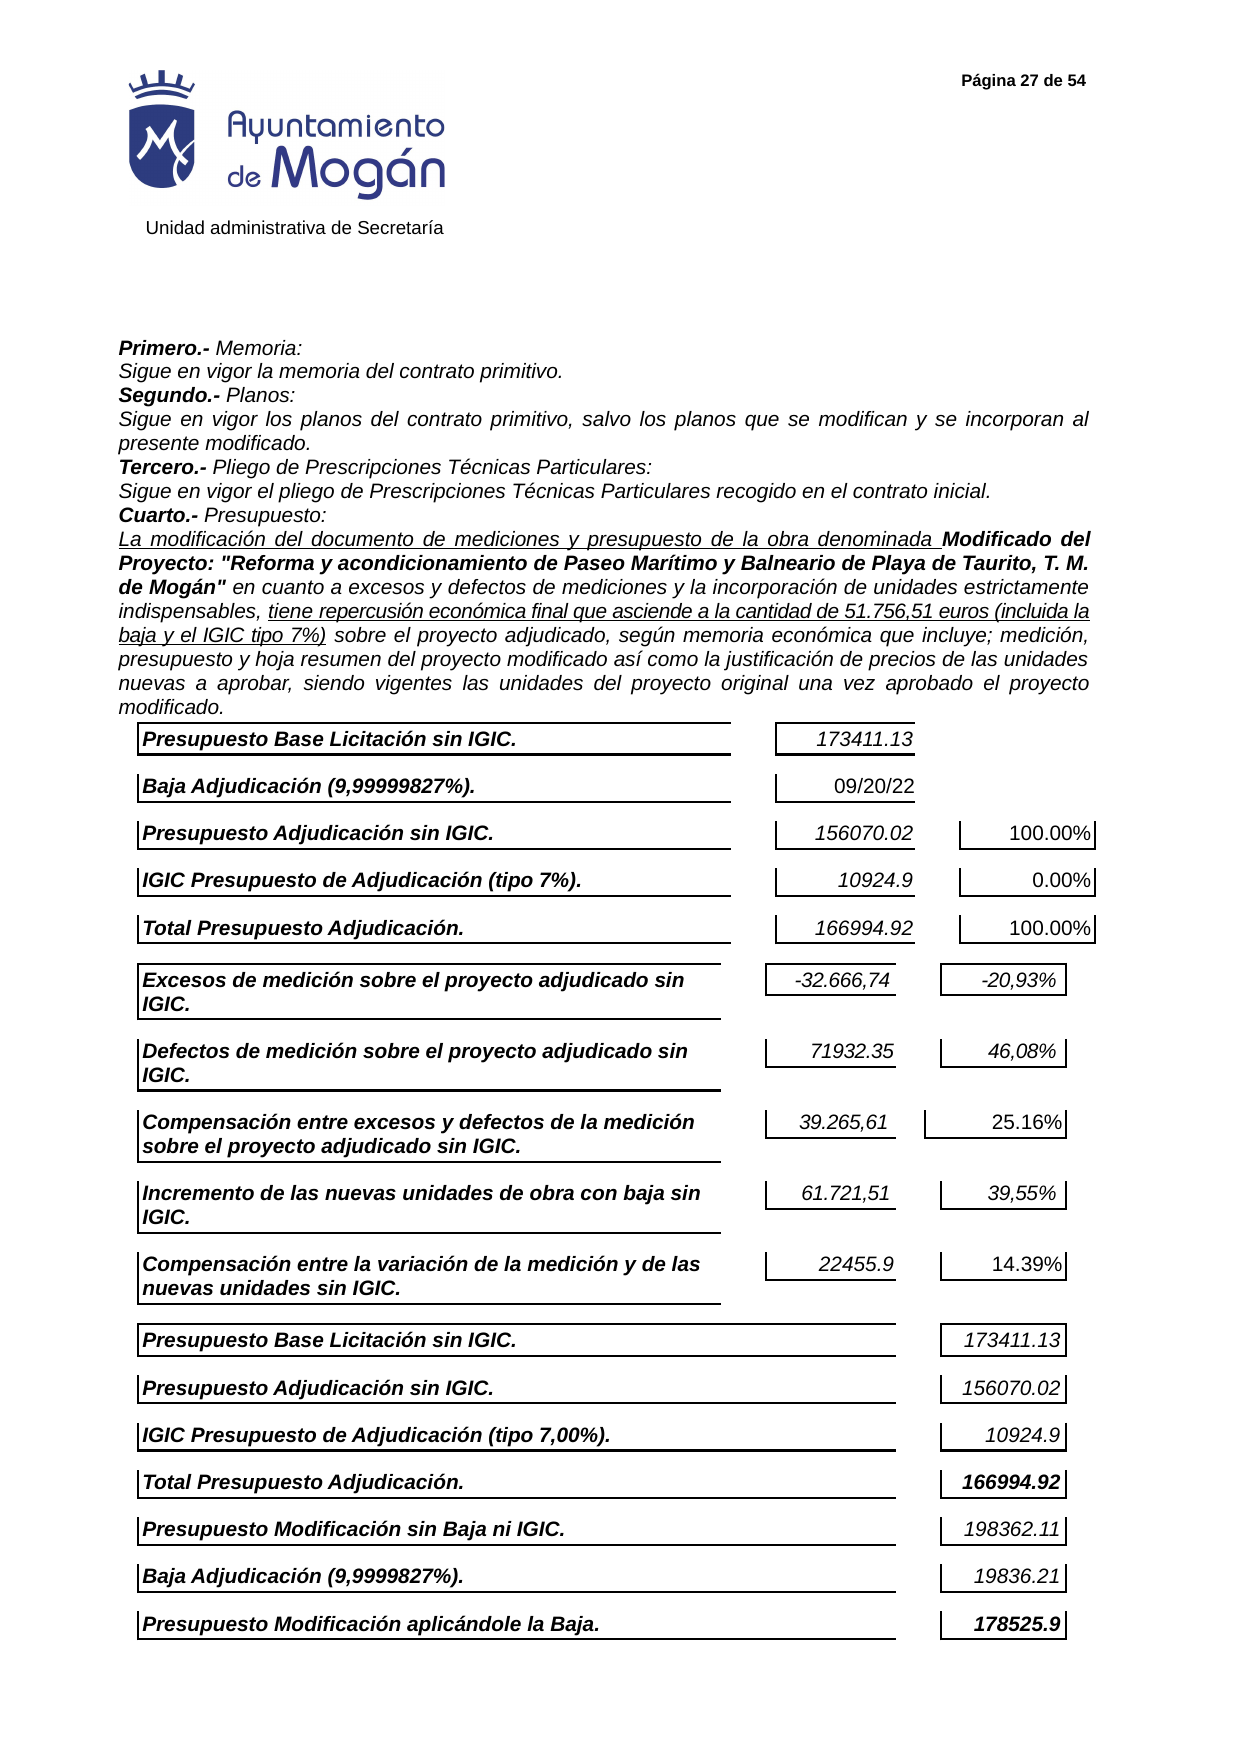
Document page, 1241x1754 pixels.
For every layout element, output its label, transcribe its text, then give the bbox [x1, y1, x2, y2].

text Cuarto.- Presupuesto: [118, 503, 1092, 527]
table_cell 46,08% [921, 1036, 1092, 1107]
text Sigue en vigor los planos del contrato primitivo, salvo los planos que se modifican y se incorporan al presente modificado. [118, 407, 1092, 455]
table_cell Compensación entre la variación de la medición y de las nuevas unidades sin IGIC. [118, 1249, 746, 1320]
table_cell Total Presupuesto Adjudicación. [118, 1467, 921, 1514]
table_header -32.666,74 [746, 960, 921, 1036]
table_header -20,93% [921, 960, 1092, 1036]
table_cell 10924,9 [921, 1420, 1092, 1467]
table_cell Baja Adjudicación (9,9999827%). [118, 1561, 921, 1608]
table_cell 22455,9 [746, 1249, 921, 1320]
text Sigue en vigor el pliego de Prescripciones Técnicas Particulares recogido en el contrato inicial. [118, 479, 1092, 503]
table_cell 19836,21 [921, 1561, 1092, 1608]
table_cell Defectos de medición sobre el proyecto adjudicado sin IGIC. [118, 1036, 746, 1107]
table_cell IGIC Presupuesto de Adjudicación (tipo 7,00%). [118, 1420, 921, 1467]
table_cell 39,55% [921, 1178, 1092, 1249]
table_cell 156070,02 [756, 818, 940, 865]
table_header Excesos de medición sobre el proyecto adjudicado sin IGIC. [118, 960, 746, 1036]
text Sigue en vigor la memoria del contrato primitivo. [118, 359, 1092, 383]
table_cell Presupuesto Modificación sin Baja ni IGIC. [118, 1514, 921, 1561]
table_cell IGIC Presupuesto de Adjudicación (tipo 7%). [118, 865, 756, 912]
table_cell [940, 771, 1121, 818]
table_cell 39.265,61 [746, 1107, 921, 1178]
table_cell 166994,92 [756, 913, 940, 959]
text Segundo.- Planos: [118, 383, 1092, 407]
table_cell 100,00% [940, 913, 1121, 959]
table_cell Total Presupuesto Adjudicación. [118, 913, 756, 959]
table_cell 71932,35 [746, 1036, 921, 1107]
text Tercero.- Pliego de Prescripciones Técnicas Particulares: [118, 455, 1092, 479]
table_header 173411,13 [756, 719, 940, 771]
table_cell 156070,02 [921, 1373, 1092, 1420]
table_cell Presupuesto Adjudicación sin IGIC. [118, 1373, 921, 1420]
table_header 173411,13 [921, 1320, 1092, 1372]
table_cell Incremento de las nuevas unidades de obra con baja sin IGIC. [118, 1178, 746, 1249]
table_cell 198362,11 [921, 1514, 1092, 1561]
picture [128, 70, 445, 206]
table_cell 178525,9 [921, 1609, 1092, 1656]
text Primero.- Memoria: [118, 335, 1092, 359]
table_header [940, 719, 1121, 771]
table_cell 14,39% [921, 1249, 1092, 1320]
text La modificación del documento de mediciones y presupuesto de la obra denominada Modificado del Proyecto: "Reforma y acondicionamiento de Paseo Marítimo y Balneario de Playa de Taurito, T. M. de Mogán" en cuanto a excesos y defectos de mediciones y la incorporación de unidades estrictamente indispensables, tiene repercusión económica final que asciende a la cantidad de 51.756,51 euros (incluida la baja y el IGIC tipo 7%) sobre el proyecto adjudicado, según memoria económica que incluye; medición, presupuesto y hoja resumen del proyecto modificado así como la justificación de precios de las unidades nuevas a aprobar, siendo vigentes las unidades del proyecto original una vez aprobado el proyecto modificado. [118, 527, 1092, 719]
table_cell Baja Adjudicación (9,99999827%). [118, 771, 756, 818]
table_cell 166994,92 [921, 1467, 1092, 1514]
table_cell 61.721,51 [746, 1178, 921, 1249]
table_cell 25,16% [921, 1107, 1092, 1178]
table_cell 0,00% [940, 865, 1121, 912]
table_cell Presupuesto Modificación aplicándole la Baja. [118, 1609, 921, 1656]
table_cell 10924,9 [756, 865, 940, 912]
table_header Presupuesto Base Licitación sin IGIC. [118, 719, 756, 771]
table_cell Presupuesto Adjudicación sin IGIC. [118, 818, 756, 865]
table_cell 20/09/22 [756, 771, 940, 818]
table_cell Compensación entre excesos y defectos de la medición sobre el proyecto adjudicado sin IGIC. [118, 1107, 746, 1178]
table_cell 100,00% [940, 818, 1121, 865]
table_header Presupuesto Base Licitación sin IGIC. [118, 1320, 921, 1372]
